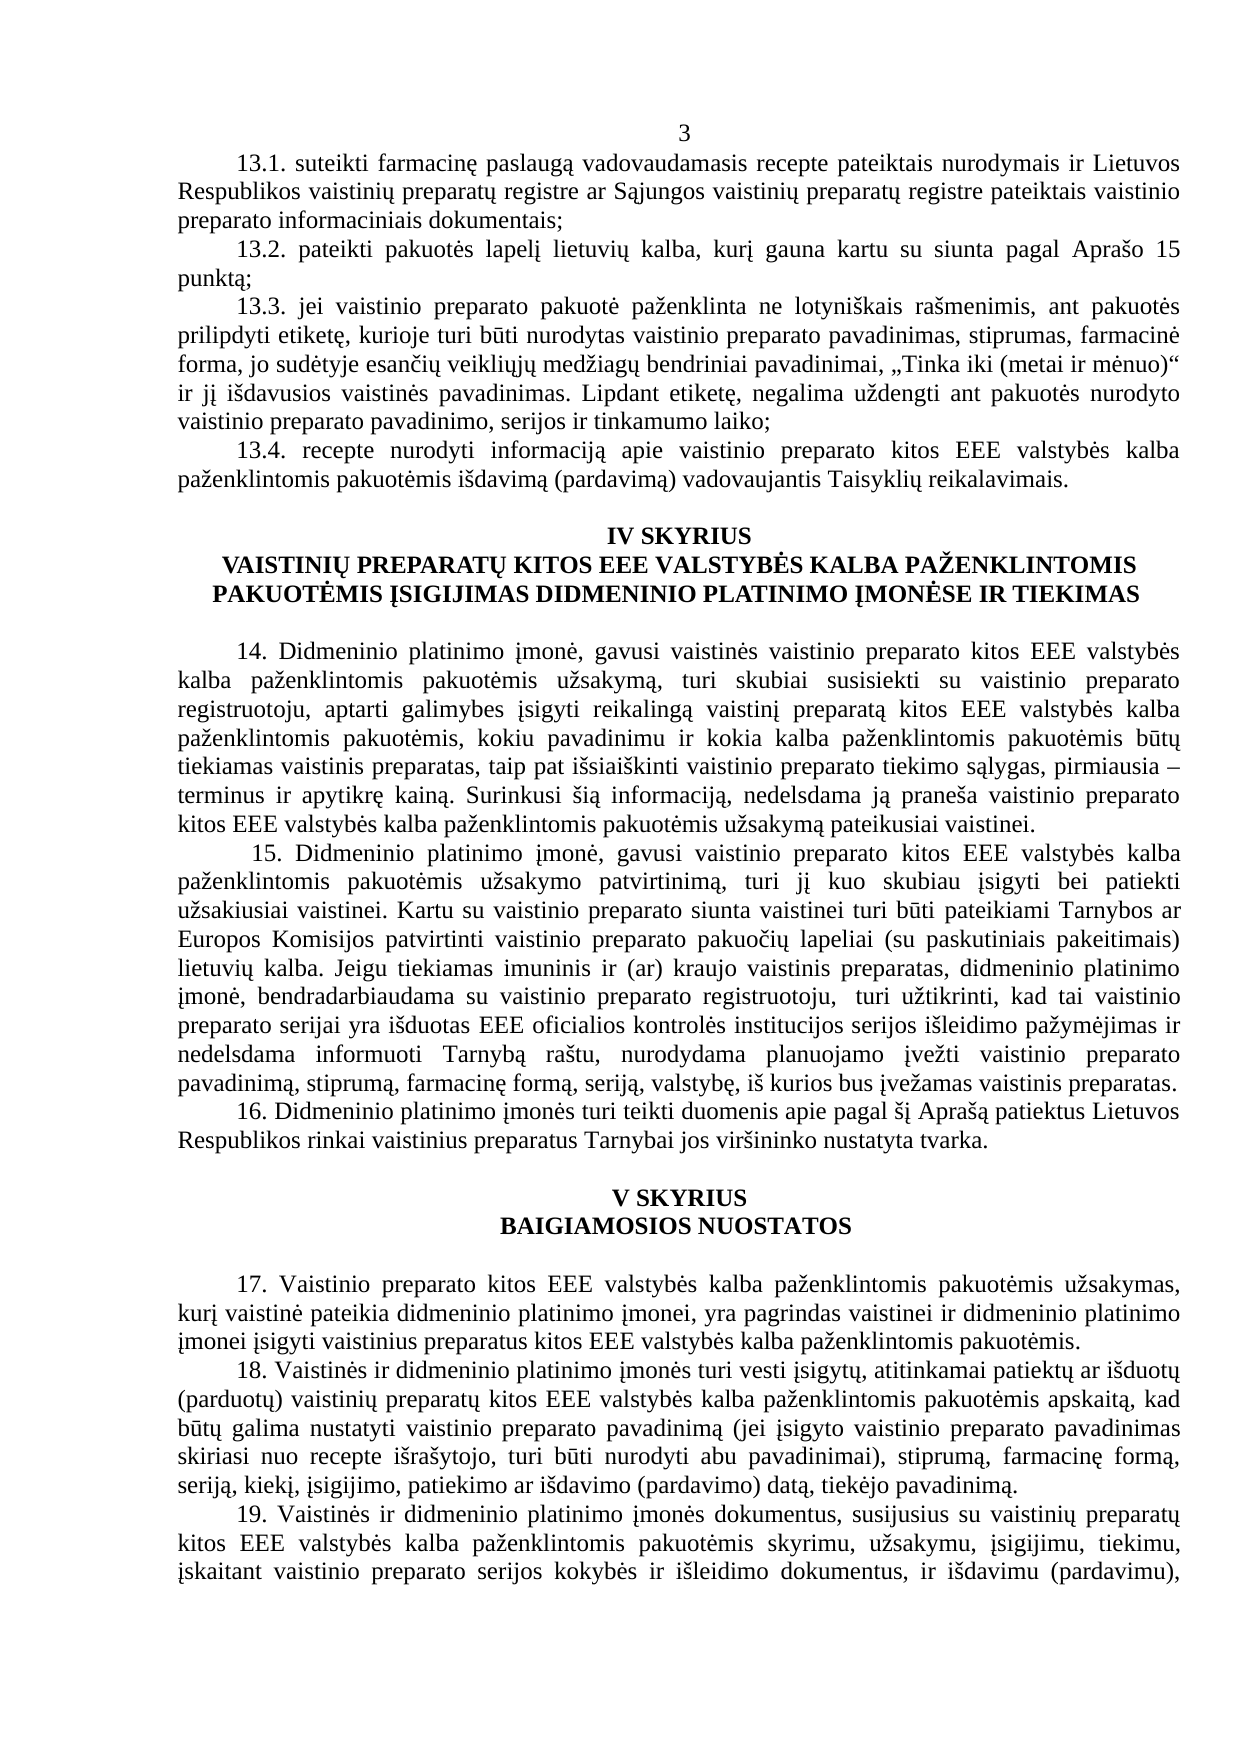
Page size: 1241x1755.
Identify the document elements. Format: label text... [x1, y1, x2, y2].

text 13.2. pateikti pakuotės lapelį lietuvių kalba, kurį gauna kartu su siunta pagal Aprašo 15 punktą; [177, 234, 1181, 291]
text 13.4. recepte nurodyti informaciją apie vaistinio preparato kitos EEE valstybės kalba paženklintomis pakuotėmis išdavimą (pardavimą) vadovaujantis Taisyklių reikalavimais. [177, 435, 1181, 493]
text 15. Didmeninio platinimo įmonė, gavusi vaistinio preparato kitos EEE valstybės kalba paženklintomis pakuotėmis užsakymo patvirtinimą, turi jį kuo skubiau įsigyti bei patiekti užsakiusiai vaistinei. Kartu su vaistinio preparato siunta vaistinei turi būti pateikiami Tarnybos ar Europos Komisijos patvirtinti vaistinio preparato pakuočių lapeliai (su paskutiniais pakeitimais) lietuvių kalba. Jeigu tiekiamas imuninis ir (ar) kraujo vaistinis preparatas, didmeninio platinimo įmonė, bendradarbiaudama su vaistinio preparato registruotoju, turi užtikrinti, kad tai vaistinio preparato serijai yra išduotas EEE oficialios kontrolės institucijos serijos išleidimo pažymėjimas ir nedelsdama informuoti Tarnybą raštu, nurodydama planuojamo įvežti vaistinio preparato pavadinimą, stiprumą, farmacinę formą, seriją, valstybę, iš kurios bus įvežamas vaistinis preparatas. [177, 838, 1181, 1096]
text 14. Didmeninio platinimo įmonė, gavusi vaistinės vaistinio preparato kitos EEE valstybės kalba paženklintomis pakuotėmis užsakymą, turi skubiai susisiekti su vaistinio preparato registruotoju, aptarti galimybes įsigyti reikalingą vaistinį preparatą kitos EEE valstybės kalba paženklintomis pakuotėmis, kokiu pavadinimu ir kokia kalba paženklintomis pakuotėmis būtų tiekiamas vaistinis preparatas, taip pat išsiaiškinti vaistinio preparato tiekimo sąlygas, pirmiausia – terminus ir apytikrę kainą. Surinkusi šią informaciją, nedelsdama ją praneša vaistinio preparato kitos EEE valstybės kalba paženklintomis pakuotėmis užsakymą pateikusiai vaistinei. [177, 636, 1181, 838]
text 16. Didmeninio platinimo įmonės turi teikti duomenis apie pagal šį Aprašą patiektus Lietuvos Respublikos rinkai vaistinius preparatus Tarnybai jos viršininko nustatyta tvarka. [177, 1096, 1181, 1154]
text 18. Vaistinės ir didmeninio platinimo įmonės turi vesti įsigytų, atitinkamai patiektų ar išduotų (parduotų) vaistinių preparatų kitos EEE valstybės kalba paženklintomis pakuotėmis apskaitą, kad būtų galima nustatyti vaistinio preparato pavadinimą (jei įsigyto vaistinio preparato pavadinimas skiriasi nuo recepte išrašytojo, turi būti nurodyti abu pavadinimai), stiprumą, farmacinę formą, seriją, kiekį, įsigijimo, patiekimo ar išdavimo (pardavimo) datą, tiekėjo pavadinimą. [177, 1355, 1181, 1499]
text 17. Vaistinio preparato kitos EEE valstybės kalba paženklintomis pakuotėmis užsakymas, kurį vaistinė pateikia didmeninio platinimo įmonei, yra pagrindas vaistinei ir didmeninio platinimo įmonei įsigyti vaistinius preparatus kitos EEE valstybės kalba paženklintomis pakuotėmis. [177, 1269, 1181, 1355]
text BAIGIAMOSIOS NUOSTATOS [177, 1211, 1181, 1240]
text V SKYRIUS [177, 1183, 1181, 1211]
text IV SKYRIUS [177, 521, 1181, 550]
text 13.3. jei vaistinio preparato pakuotė paženklinta ne lotyniškais rašmenimis, ant pakuotės prilipdyti etiketę, kurioje turi būti nurodytas vaistinio preparato pavadinimas, stiprumas, farmacinė forma, jo sudėtyje esančių veikliųjų medžiagų bendriniai pavadinimai, „Tinka iki (metai ir mėnuo)“ ir jį išdavusios vaistinės pavadinimas. Lipdant etiketę, negalima uždengti ant pakuotės nurodyto vaistinio preparato pavadinimo, serijos ir tinkamumo laiko; [177, 291, 1181, 435]
text 13.1. suteikti farmacinę paslaugą vadovaudamasis recepte pateiktais nurodymais ir Lietuvos Respublikos vaistinių preparatų registre ar Sąjungos vaistinių preparatų registre pateiktais vaistinio preparato informaciniais dokumentais; [177, 148, 1181, 234]
text VAISTINIŲ PREPARATŲ KITOS EEE VALSTYBĖS KALBA PAŽENKLINTOMIS PAKUOTĖMIS ĮSIGIJIMAS DIDMENINIO PLATINIMO ĮMONĖSE IR TIEKIMAS [177, 550, 1181, 608]
text 19. Vaistinės ir didmeninio platinimo įmonės dokumentus, susijusius su vaistinių preparatų kitos EEE valstybės kalba paženklintomis pakuotėmis skyrimu, užsakymu, įsigijimu, tiekimu, įskaitant vaistinio preparato serijos kokybės ir išleidimo dokumentus, ir išdavimu (pardavimu), [177, 1499, 1181, 1585]
